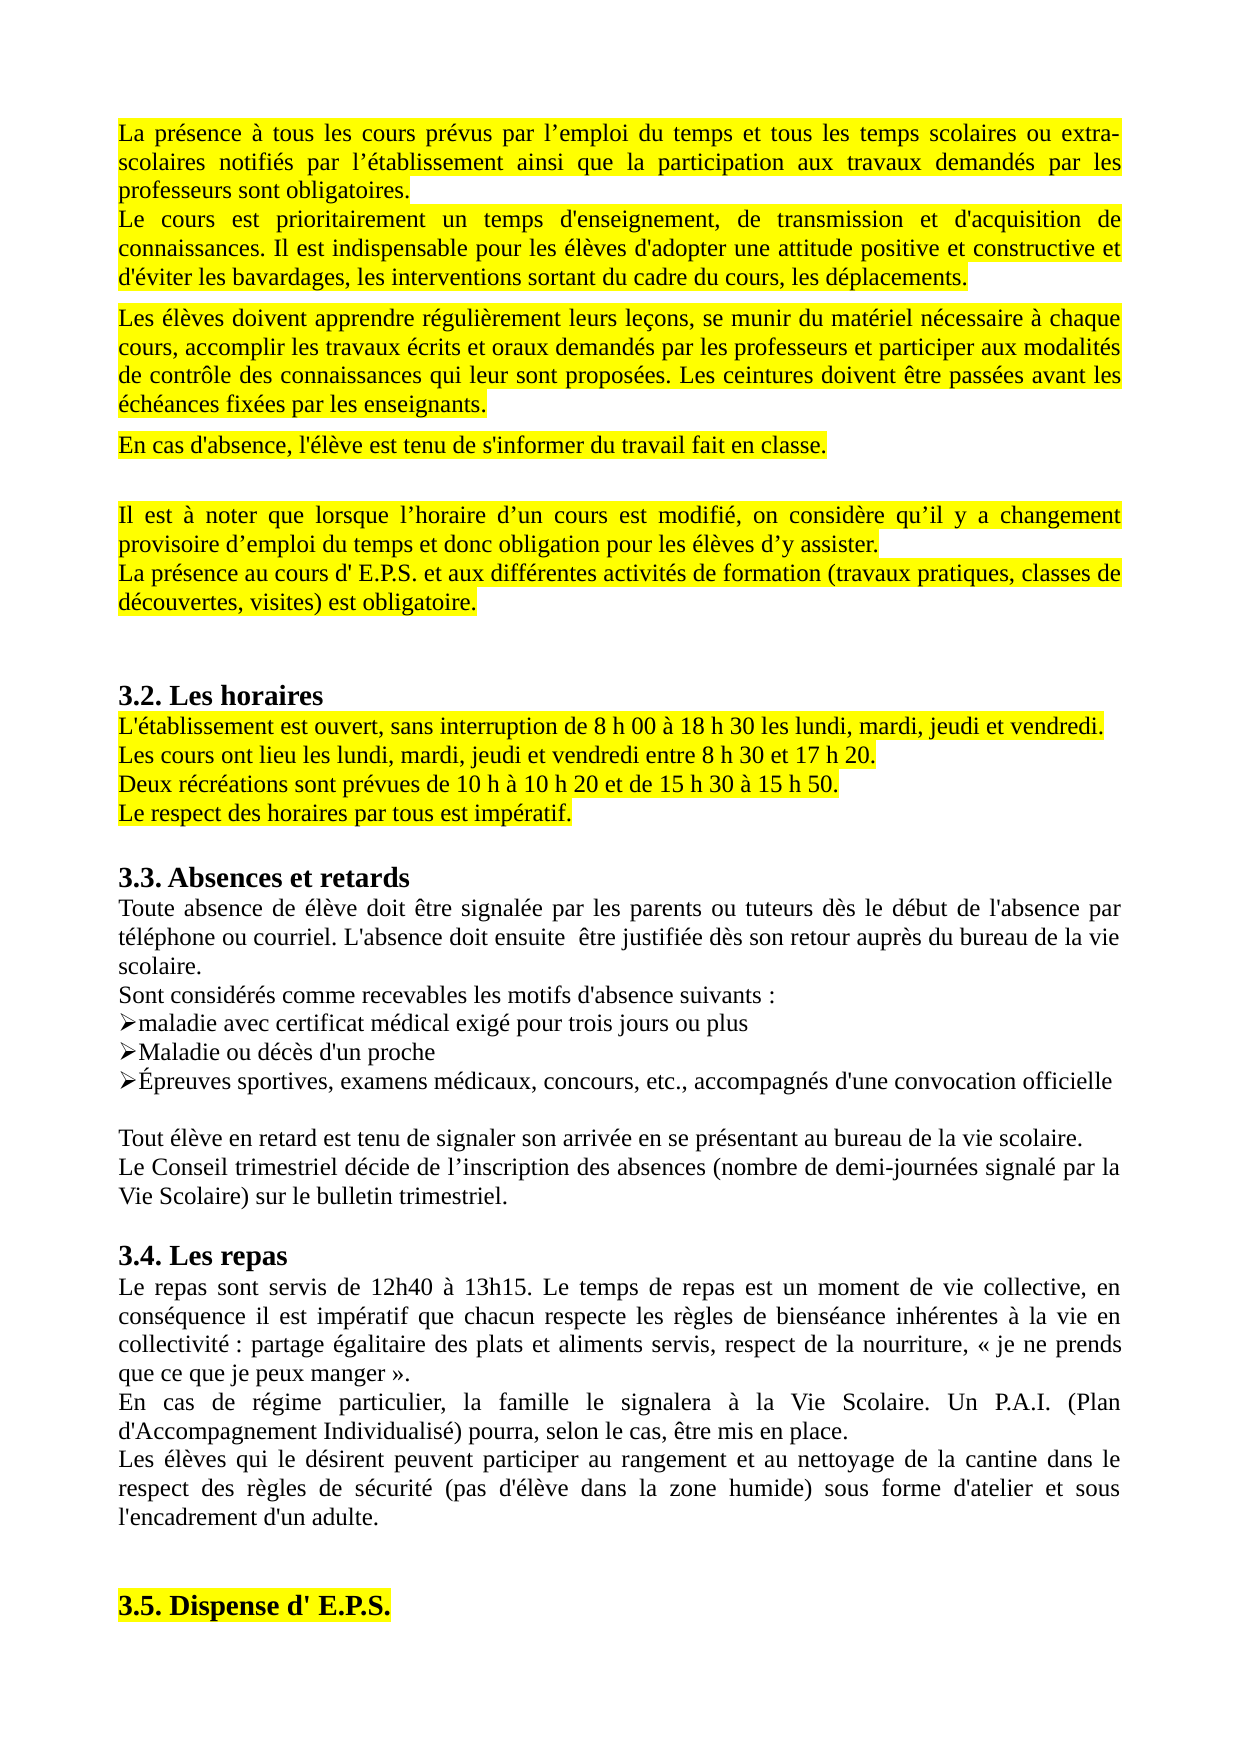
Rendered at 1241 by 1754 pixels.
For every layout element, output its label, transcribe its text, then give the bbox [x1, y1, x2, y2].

text L'établissement est ouvert, sans interruption de 8 h 00 à 18 h 30 les lundi, mardi, jeudi et vendredi. [118, 711, 1122, 740]
text Le Conseil trimestriel décide de l’inscription des absences (nombre de demi-journées signalé par la Vie Scolaire) sur le bulletin trimestriel. [118, 1152, 1122, 1210]
text Deux récréations sont prévues de 10 h à 10 h 20 et de 15 h 30 à 15 h 50. [118, 769, 1122, 798]
text Toute absence de élève doit être signalée par les parents ou tuteurs dès le début de l'absence par téléphone ou courriel. L'absence doit ensuite être justifiée dès son retour auprès du bureau de la vie scolaire. [118, 893, 1122, 980]
text Le repas sont servis de 12h40 à 13h15. Le temps de repas est un moment de vie collective, en conséquence il est impératif que chacun respecte les règles de bienséance inhérentes à la vie en collectivité : partage égalitaire des plats et aliments servis, respect de la nourriture, « je ne prends que ce que je peux manger ». [118, 1272, 1122, 1387]
text En cas d'absence, l'élève est tenu de s'informer du travail fait en classe. [118, 431, 1122, 459]
list Épreuves sportives, examens médicaux, concours, etc., accompagnés d'une convocation officielle [118, 1066, 1122, 1095]
text En cas de régime particulier, la famille le signalera à la Vie Scolaire. Un P.A.I. (Plan d'Accompagnement Individualisé) pourra, selon le cas, être mis en place. [118, 1387, 1122, 1444]
text Tout élève en retard est tenu de signaler son arrivée en se présentant au bureau de la vie scolaire. [118, 1123, 1122, 1152]
text La présence au cours d' E.P.S. et aux différentes activités de formation (travaux pratiques, classes de découvertes, visites) est obligatoire. [118, 558, 1122, 616]
text 3.4. Les repas [118, 1238, 1122, 1272]
text Les cours ont lieu les lundi, mardi, jeudi et vendredi entre 8 h 30 et 17 h 20. [118, 740, 1122, 769]
text La présence à tous les cours prévus par l’emploi du temps et tous les temps scolaires ou extra-scolaires notifiés par l’établissement ainsi que la participation aux travaux demandés par les professeurs sont obligatoires. [118, 118, 1122, 204]
text Les élèves qui le désirent peuvent participer au rangement et au nettoyage de la cantine dans le respect des règles de sécurité (pas d'élève dans la zone humide) sous forme d'atelier et sous l'encadrement d'un adulte. [118, 1444, 1122, 1531]
text Il est à noter que lorsque l’horaire d’un cours est modifié, on considère qu’il y a changement provisoire d’emploi du temps et donc obligation pour les élèves d’y assister. [118, 501, 1122, 558]
text 3.3. Absences et retards [118, 860, 1122, 893]
text Sont considérés comme recevables les motifs d'absence suivants : [118, 980, 1122, 1008]
text Le cours est prioritairement un temps d'enseignement, de transmission et d'acquisition de connaissances. Il est indispensable pour les élèves d'adopter une attitude positive et constructive et d'éviter les bavardages, les interventions sortant du cadre du cours, les déplacements. [118, 204, 1122, 291]
list Dispense d' E.P.S. [118, 1588, 1122, 1622]
text 3.2. Les horaires [118, 678, 1122, 711]
list Maladie ou décès d'un proche [118, 1037, 1122, 1066]
list maladie avec certificat médical exigé pour trois jours ou plus [118, 1008, 1122, 1037]
text Les élèves doivent apprendre régulièrement leurs leçons, se munir du matériel nécessaire à chaque cours, accomplir les travaux écrits et oraux demandés par les professeurs et participer aux modalités de contrôle des connaissances qui leur sont proposées. Les ceintures doivent être passées avant les échéances fixées par les enseignants. [118, 303, 1122, 418]
text Le respect des horaires par tous est impératif. [118, 798, 1122, 826]
